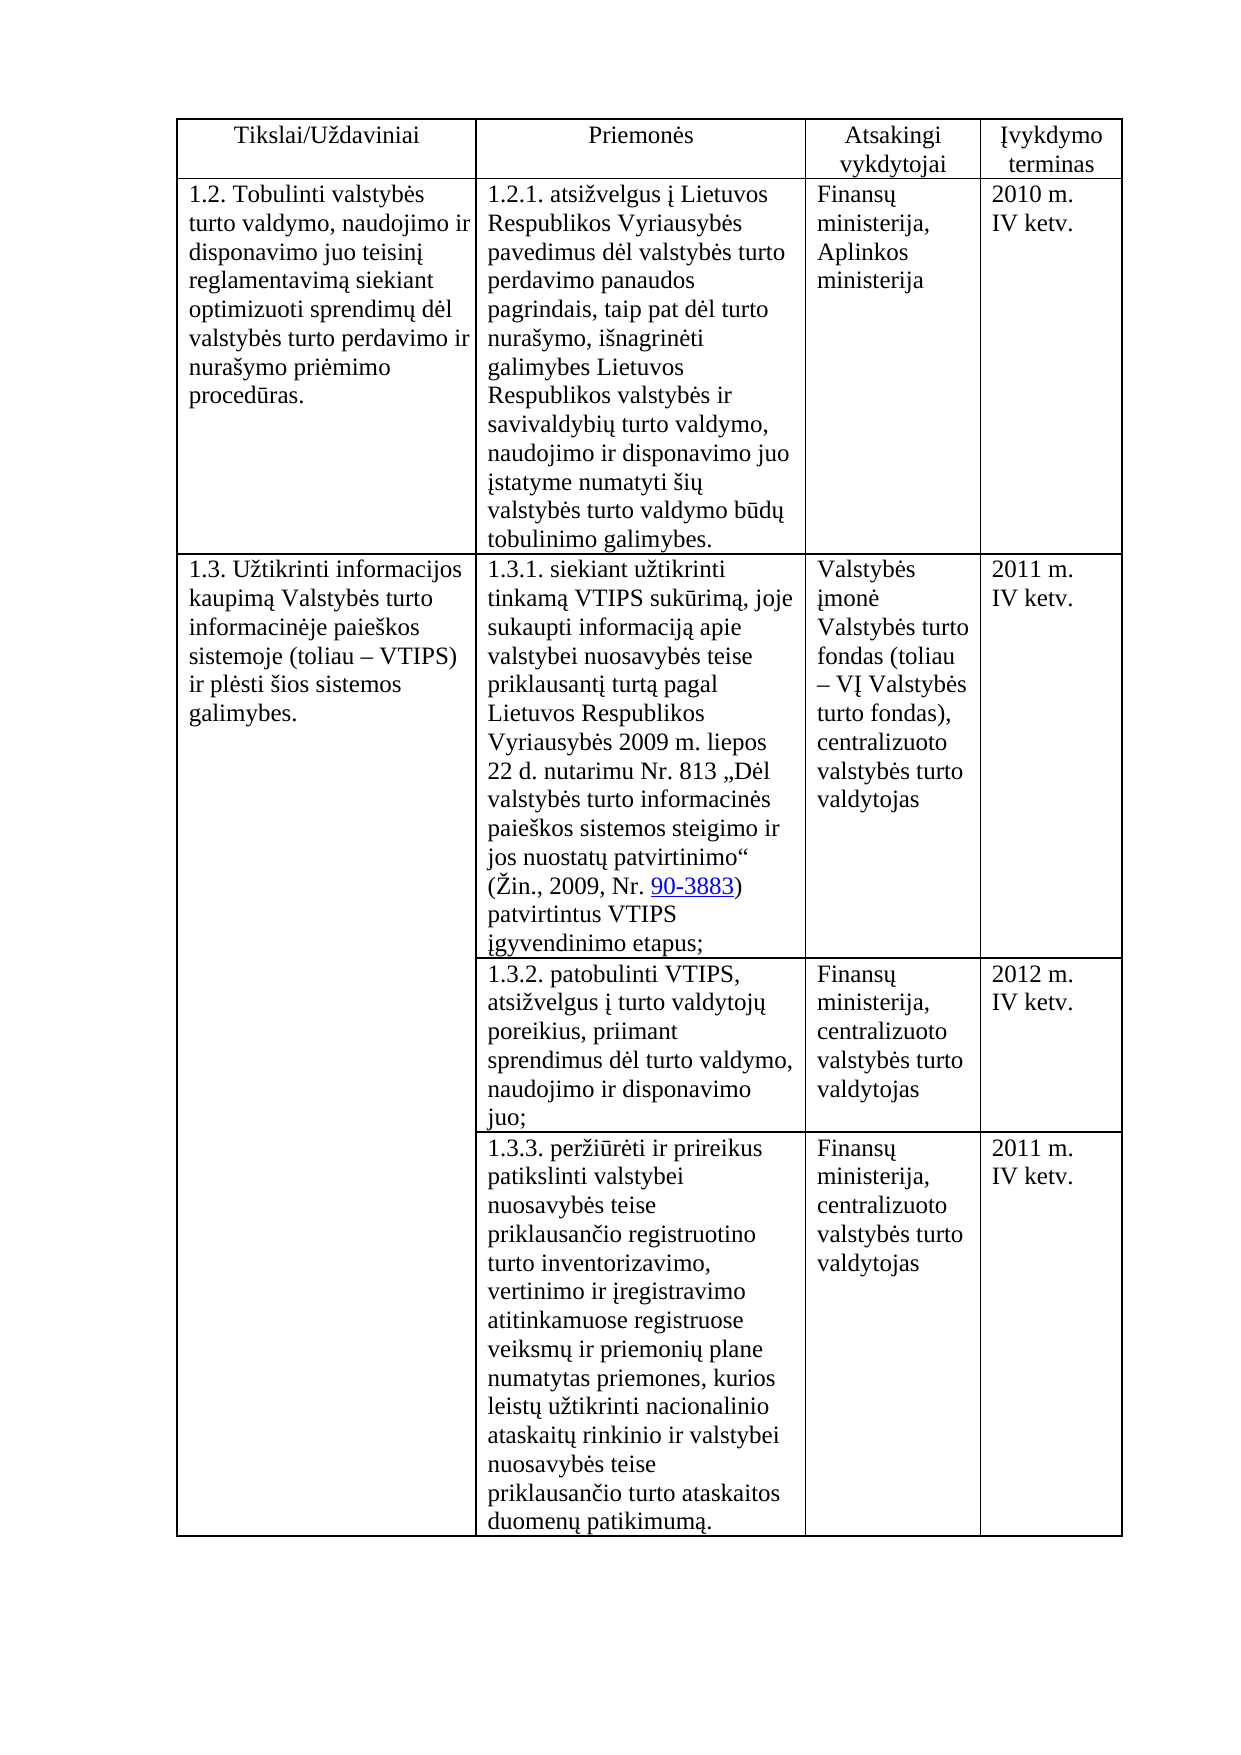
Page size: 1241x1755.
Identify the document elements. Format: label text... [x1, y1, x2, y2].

table_cell Finansų ministerija, Aplinkos ministerija [806, 179, 980, 553]
table_header Tikslai/Uždaviniai [178, 120, 475, 178]
table_cell 1.2. Tobulinti valstybės turto valdymo, naudojimo ir disponavimo juo teisinį reglamentavimą siekiant optimizuoti sprendimų dėl valstybės turto perdavimo ir nurašymo priėmimo procedūras. [178, 179, 475, 553]
table_cell 2011 m. IV ketv. [981, 555, 1121, 957]
table_cell 2012 m. IV ketv. [981, 959, 1121, 1131]
table_cell 2010 m. IV ketv. [981, 179, 1121, 553]
table_cell 1.3.1. siekiant užtikrinti tinkamą VTIPS sukūrimą, joje sukaupti informaciją apie valstybei nuosavybės teise priklausantį turtą pagal Lietuvos Respublikos Vyriausybės 2009 m. liepos 22 d. nutarimu Nr. 813 „Dėl valstybės turto informacinės paieškos sistemos steigimo ir jos nuostatų patvirtinimo“ (Žin., 2009, Nr. 90-3883) patvirtintus VTIPS įgyvendinimo etapus; [477, 555, 805, 957]
table_cell 1.2.1. atsižvelgus į Lietuvos Respublikos Vyriausybės pavedimus dėl valstybės turto perdavimo panaudos pagrindais, taip pat dėl turto nurašymo, išnagrinėti galimybes Lietuvos Respublikos valstybės ir savivaldybių turto valdymo, naudojimo ir disponavimo juo įstatyme numatyti šių valstybės turto valdymo būdų tobulinimo galimybes. [477, 179, 805, 553]
table_header Atsakingi vykdytojai [806, 120, 980, 178]
table_header Priemonės [477, 120, 805, 178]
table_cell 1.3. Užtikrinti informacijos kaupimą Valstybės turto informacinėje paieškos sistemoje (toliau – VTIPS) ir plėsti šios sistemos galimybes. [178, 555, 475, 1535]
table_cell Valstybės įmonė Valstybės turto fondas (toliau – VĮ Valstybės turto fondas), centralizuoto valstybės turto valdytojas [806, 555, 980, 957]
table_cell Finansų ministerija, centralizuoto valstybės turto valdytojas [806, 959, 980, 1131]
table_header Įvykdymo terminas [981, 120, 1121, 178]
table_cell 1.3.2. patobulinti VTIPS, atsižvelgus į turto valdytojų poreikius, priimant sprendimus dėl turto valdymo, naudojimo ir disponavimo juo; [477, 959, 805, 1131]
table_cell 1.3.3. peržiūrėti ir prireikus patikslinti valstybei nuosavybės teise priklausančio registruotino turto inventorizavimo, vertinimo ir įregistravimo atitinkamuose registruose veiksmų ir priemonių plane numatytas priemones, kurios leistų užtikrinti nacionalinio ataskaitų rinkinio ir valstybei nuosavybės teise priklausančio turto ataskaitos duomenų patikimumą. [477, 1133, 805, 1535]
table_cell 2011 m. IV ketv. [981, 1133, 1121, 1535]
table_cell Finansų ministerija, centralizuoto valstybės turto valdytojas [806, 1133, 980, 1535]
